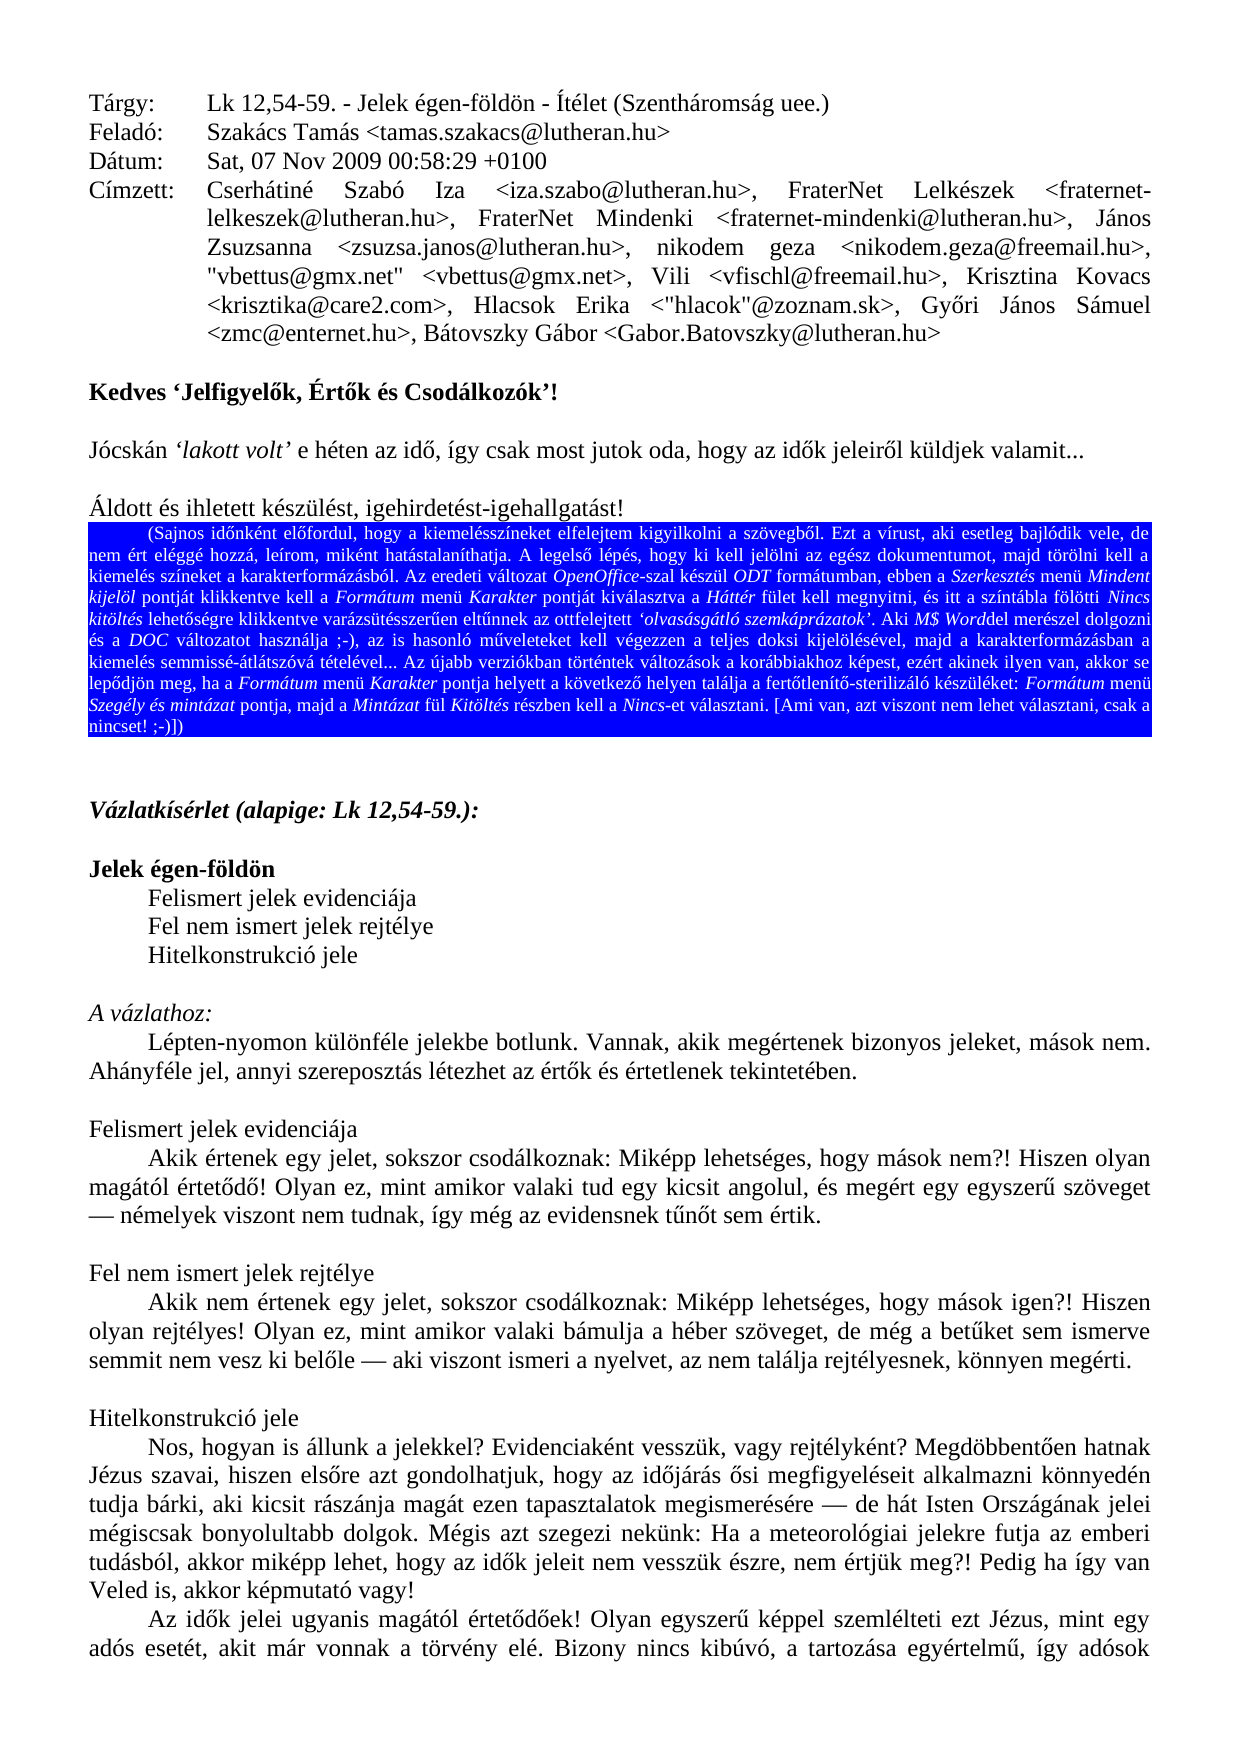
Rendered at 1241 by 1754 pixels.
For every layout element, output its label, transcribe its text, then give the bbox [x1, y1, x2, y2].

subtitle Kedves ‘Jelfigyelők, Értők és Csodálkozók’! [88, 377, 1152, 406]
text Fel nem ismert jelek rejtélye [88, 1258, 1152, 1287]
text Felismert jelek evidenciája [88, 1114, 1152, 1143]
text Jelek égen-földön [88, 854, 1152, 883]
text Hitelkonstrukció jele [88, 940, 1152, 969]
text Lépten-nyomon különféle jelekbe botlunk. Vannak, akik megértenek bizonyos jeleket, mások nem. Ahányféle jel, annyi szereposztás létezhet az értők és értetlenek tekintetében. [88, 1027, 1152, 1084]
text Dátum: Sat, 07 Nov 2009 00:58:29 +0100 [88, 146, 1152, 175]
text Áldott és ihletett készülést, igehirdetést-igehallgatást! [88, 493, 1152, 522]
text Nos, hogyan is állunk a jelekkel? Evidenciaként vesszük, vagy rejtélyként? Megdöbbentően hatnak Jézus szavai, hiszen elsőre azt gondolhatjuk, hogy az időjárás ősi megfigyeléseit alkalmazni könnyedén tudja bárki, aki kicsit rászánja magát ezen tapasztalatok megismerésére ― de hát Isten Országának jelei mégiscsak bonyolultabb dolgok. Mégis azt szegezi nekünk: Ha a meteorológiai jelekre futja az emberi tudásból, akkor miképp lehet, hogy az idők jeleit nem vesszük észre, nem értjük meg?! Pedig ha így van Veled is, akkor képmutató vagy! [88, 1432, 1152, 1604]
text Címzett: Cserhátiné Szabó Iza <iza.szabo@lutheran.hu>, FraterNet Lelkészek <fraternet-lelkeszek@lutheran.hu>, FraterNet Mindenki <fraternet-mindenki@lutheran.hu>, János Zsuzsanna <zsuzsa.janos@lutheran.hu>, nikodem geza <nikodem.geza@freemail.hu>, "vbettus@gmx.net" <vbettus@gmx.net>, Vili <vfischl@freemail.hu>, Krisztina Kovacs <krisztika@care2.com>, Hlacsok Erika <"hlacok"@zoznam.sk>, Győri János Sámuel <zmc@enternet.hu>, Bátovszky Gábor <Gabor.Batovszky@lutheran.hu> [88, 175, 1152, 347]
text Hitelkonstrukció jele [88, 1403, 1152, 1432]
text Jócskán ‘lakott volt’ e héten az idő, így csak most jutok oda, hogy az idők jeleiről küldjek valamit... [88, 435, 1152, 464]
text Feladó: Szakács Tamás <tamas.szakacs@lutheran.hu> [88, 117, 1152, 146]
text Felismert jelek evidenciája [88, 883, 1152, 911]
text Akik nem értenek egy jelet, sokszor csodálkoznak: Miképp lehetséges, hogy mások igen?! Hiszen olyan rejtélyes! Olyan ez, mint amikor valaki bámulja a héber szöveget, de még a betűket sem ismerve semmit nem vesz ki belőle ― aki viszont ismeri a nyelvet, az nem találja rejtélyesnek, könnyen megérti. [88, 1287, 1152, 1373]
text Az idők jelei ugyanis magától értetődőek! Olyan egyszerű képpel szemlélteti ezt Jézus, mint egy adós esetét, akit már vonnak a törvény elé. Bizony nincs kibúvó, a tartozása egyértelmű, így adósok [88, 1604, 1152, 1662]
text Tárgy: Lk 12,54-59. - Jelek égen-földön - Ítélet (Szentháromság uee.) [88, 88, 1152, 117]
text (Sajnos időnként előfordul, hogy a kiemelésszíneket elfelejtem kigyilkolni a szövegből. Ezt a vírust, aki esetleg bajlódik vele, de nem ért eléggé hozzá, leírom, miként hatástalaníthatja. A legelső lépés, hogy ki kell jelölni az egész dokumentumot, majd törölni kell a kiemelés színeket a karakterformázásból. Az eredeti változat OpenOffice-szal készül ODT formátumban, ebben a Szerkesztés menü Mindent kijelöl pontját klikkentve kell a Formátum menü Karakter pontját kiválasztva a Háttér fület kell megnyitni, és itt a színtábla fölötti Nincs kitöltés lehetőségre klikkentve varázsütésszerűen eltűnnek az ottfelejtett ‘olvasásgátló szemkáprázatok’. Aki M$ Worddel merészel dolgozni és a DOC változatot használja ;‑), az is hasonló műveleteket kell végezzen a teljes doksi kijelölésével, majd a karakterformázásban a kiemelés semmissé-átlátszóvá tételével... Az újabb verziókban történtek változások a korábbiakhoz képest, ezért akinek ilyen van, akkor se lepődjön meg, ha a Formátum menü Karakter pontja helyett a következő helyen találja a fertőtlenítő-sterilizáló készüléket: Formátum menü Szegély és mintázat pontja, majd a Mintázat fül Kitöltés részben kell a Nincs-et választani. [Ami van, azt viszont nem lehet választani, csak a nincset! ;‑)]) [88, 522, 1152, 737]
text Fel nem ismert jelek rejtélye [88, 911, 1152, 940]
text Akik értenek egy jelet, sokszor csodálkoznak: Miképp lehetséges, hogy mások nem?! Hiszen olyan magától értetődő! Olyan ez, mint amikor valaki tud egy kicsit angolul, és megért egy egyszerű szöveget ― némelyek viszont nem tudnak, így még az evidensnek tűnőt sem értik. [88, 1143, 1152, 1229]
text Vázlatkísérlet (alapige: Lk 12,54-59.): [88, 796, 1152, 824]
text A vázlathoz: [88, 998, 1152, 1027]
